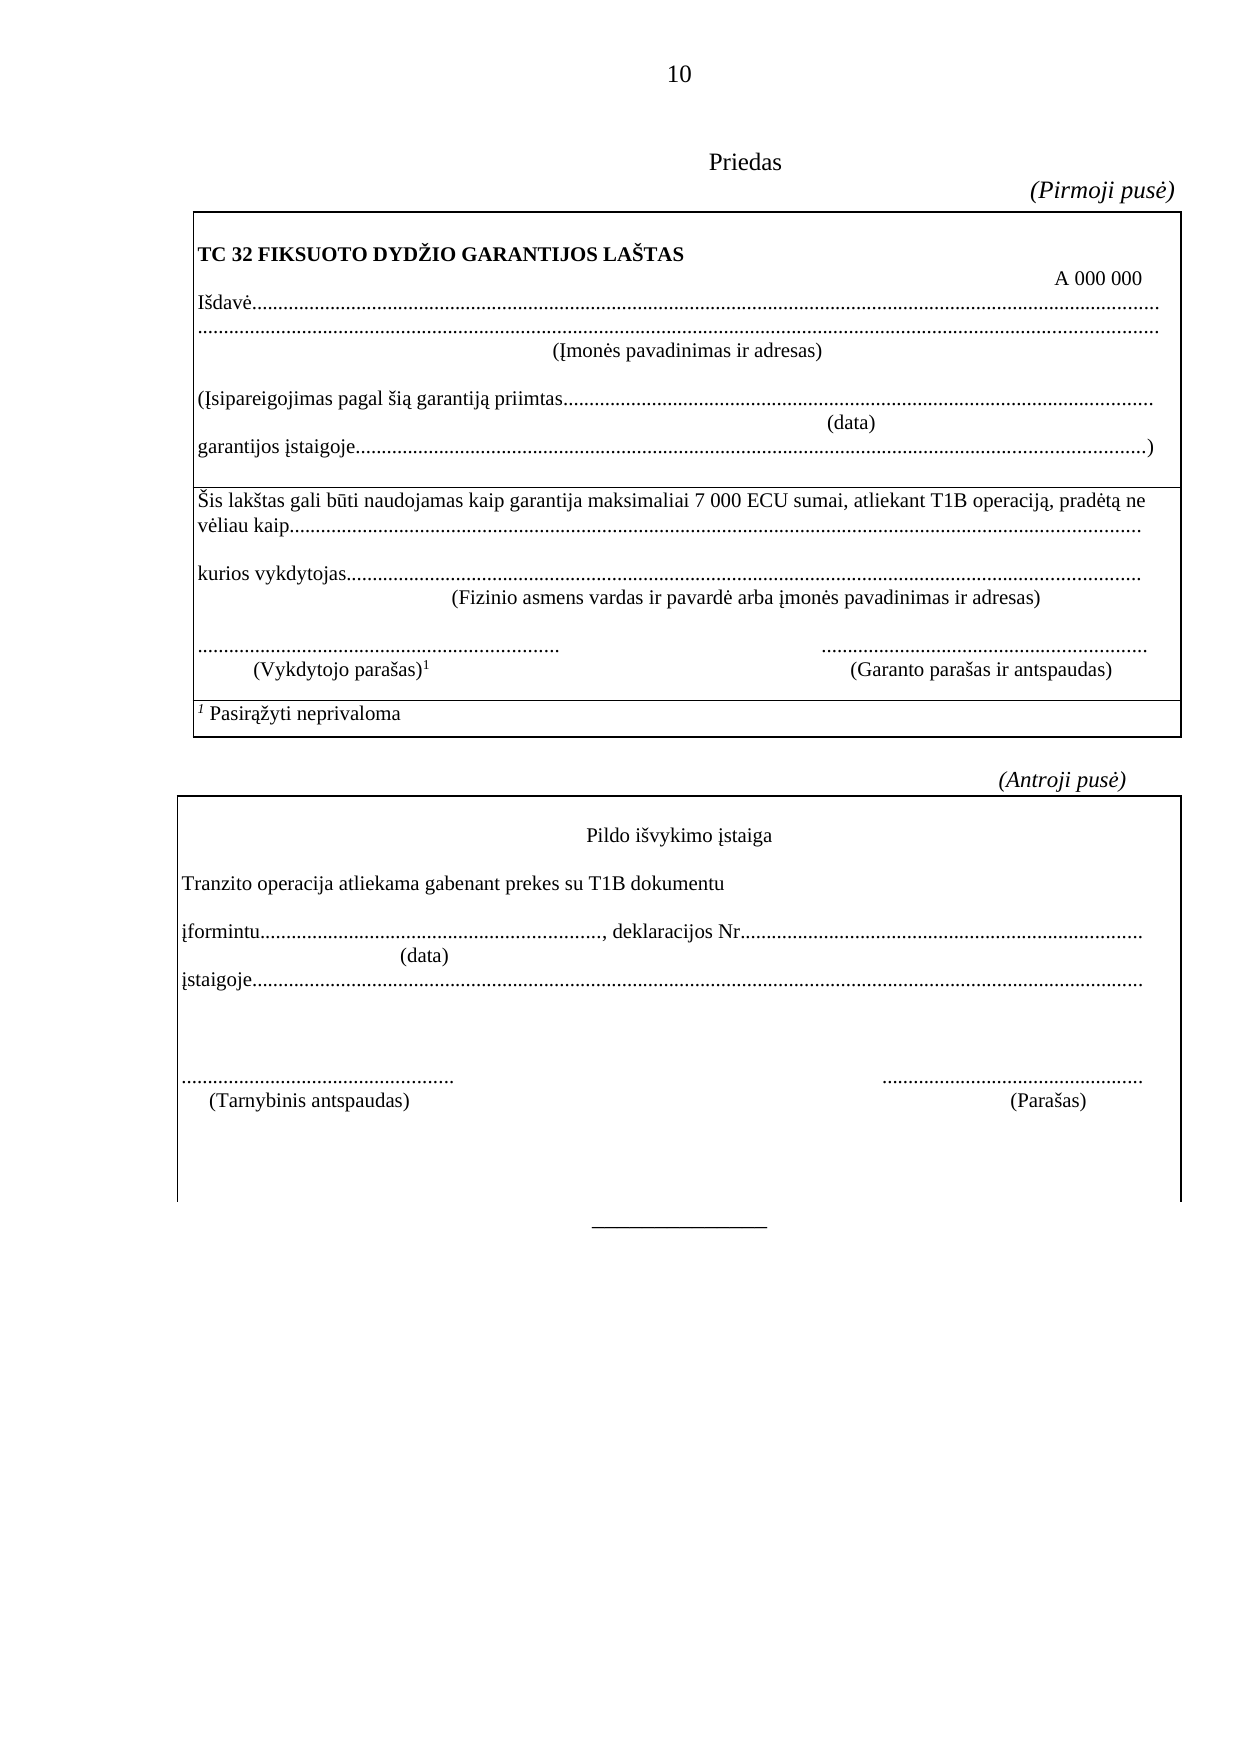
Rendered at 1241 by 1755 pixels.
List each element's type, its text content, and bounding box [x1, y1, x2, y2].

table_cell [177, 309, 193, 368]
table_header [867, 766, 871, 795]
table_header [990, 766, 994, 795]
table_header [863, 766, 867, 795]
table_header [766, 766, 770, 795]
table_cell 1 Pasirąžyti neprivaloma [194, 701, 1180, 736]
table_header Priedas (Pirmoji pusė) [193, 147, 1181, 211]
table_header [177, 766, 181, 795]
table_cell [177, 368, 193, 487]
text ______________ [177, 1202, 1181, 1231]
table_cell Šis lakštas gali būti naudojamas kaip garantija maksimaliai 7 000 ECU sumai, atliekant T1B operaciją, pradėtą ne vėliau kaip kurios vykdytojas (Fizinio asmens vardas ir pavardė arba įmonės pavadinimas ir adresas) (Vykdytojo parašas)1 (Garanto parašas ir antspaudas) [194, 488, 1180, 699]
table_header [761, 766, 766, 795]
table_cell [177, 211, 193, 309]
table_cell [177, 487, 193, 558]
table_cell [177, 700, 193, 736]
table_cell [177, 558, 193, 617]
table_header (Antroji pusė) [994, 766, 1181, 795]
table_cell [177, 618, 193, 699]
table_header [177, 147, 193, 211]
table_cell Pildo išvykimo įstaiga Tranzito operacija atliekama gabenant prekes su T1B dokumentu įformintu , deklaracijos Nr. (data) įstaigoje (Tarnybinis antspaudas) (Parašas) [178, 797, 1180, 1202]
